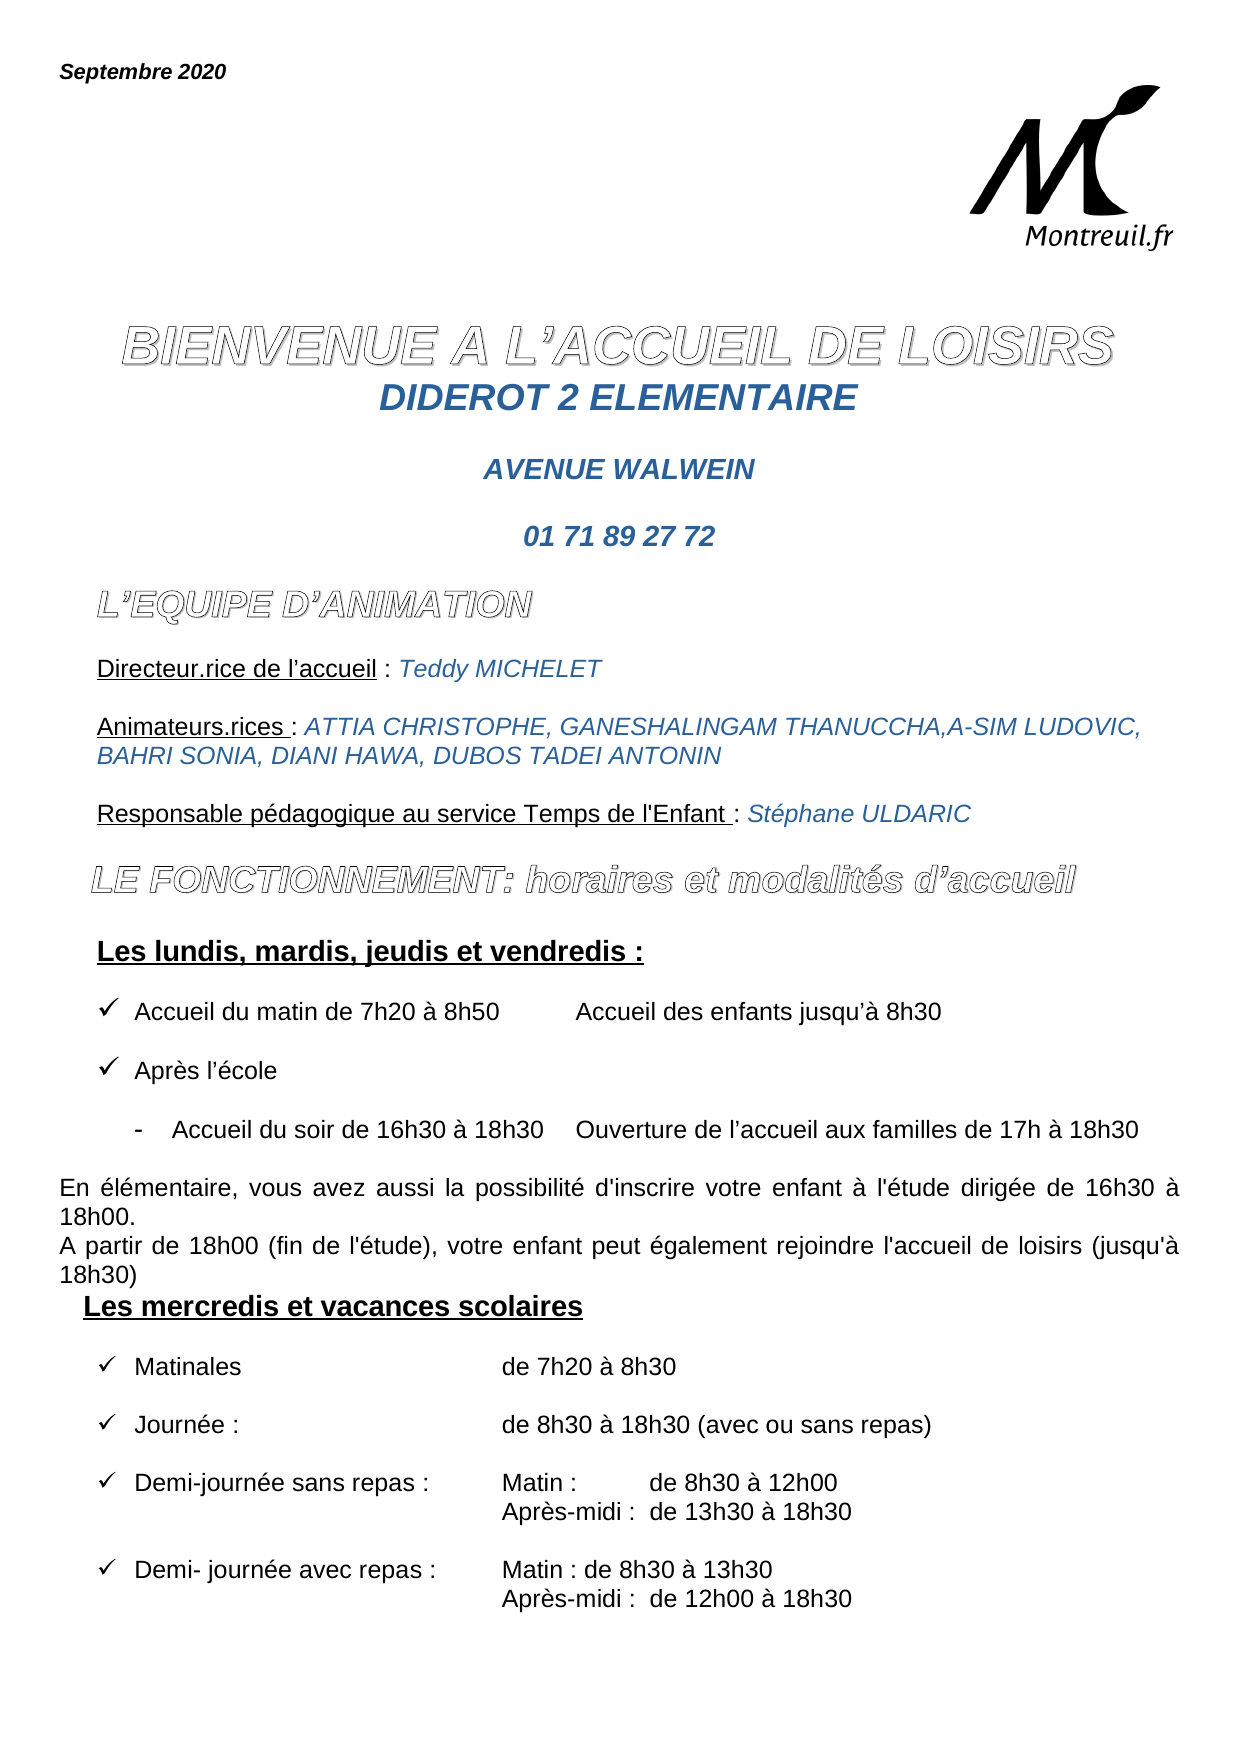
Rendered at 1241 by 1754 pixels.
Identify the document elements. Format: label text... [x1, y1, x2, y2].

text En élémentaire, vous avez aussi la possibilité d'inscrire votre enfant à l'étude dirigée de 16h30 à 18h00. [59, 1173, 1181, 1231]
subtitle AVENUE WALWEIN [59, 452, 1181, 486]
subtitle DIDEROT 2 ELEMENTAIRE [59, 376, 1181, 418]
subtitle L’EQUIPE D’ANIMATION [97, 582, 1181, 625]
subtitle BIENVENUE A L’ACCUEIL DE LOISIRS [59, 313, 1181, 376]
text Les lundis, mardis, jeudis et vendredis : [59, 934, 1181, 967]
text Après-midi : de 12h00 à 18h30 [59, 1584, 1181, 1613]
text Les mercredis et vacances scolaires [59, 1289, 1181, 1322]
text Responsable pédagogique au service Temps de l'Enfant : Stéphane ULDARIC [97, 799, 1181, 828]
text Directeur.rice de l’accueil : Teddy MICHELET [97, 654, 1181, 683]
subtitle LE FONCTIONNEMENT: horaires et modalités d’accueil [59, 857, 1181, 900]
subtitle 01 71 89 27 72 [59, 519, 1181, 553]
text Animateurs.rices : ATTIA CHRISTOPHE, GANESHALINGAM THANUCCHA,A-SIM LUDOVIC, BAHRI SONIA, DIANI HAWA, DUBOS TADEI ANTONIN [97, 712, 1181, 770]
list Accueil du matin de 7h20 à 8h50 Accueil des enfants jusqu’à 8h30 [97, 996, 1181, 1026]
list Demi-journée sans repas : Matin : de 8h30 à 12h00 [97, 1468, 1181, 1497]
list Après l’école [97, 1056, 1181, 1086]
text A partir de 18h00 (fin de l'étude), votre enfant peut également rejoindre l'accueil de loisirs (jusqu'à 18h30) [59, 1231, 1181, 1289]
list Demi- journée avec repas : Matin : de 8h30 à 13h30 [97, 1555, 1181, 1584]
list Journée : de 8h30 à 18h30 (avec ou sans repas) [97, 1410, 1181, 1439]
text Après-midi : de 13h30 à 18h30 [59, 1497, 1181, 1526]
list Matinales de 7h20 à 8h30 [97, 1352, 1181, 1381]
list Accueil du soir de 16h30 à 18h30 Ouverture de l’accueil aux familles de 17h à 18h30 [134, 1114, 1181, 1144]
